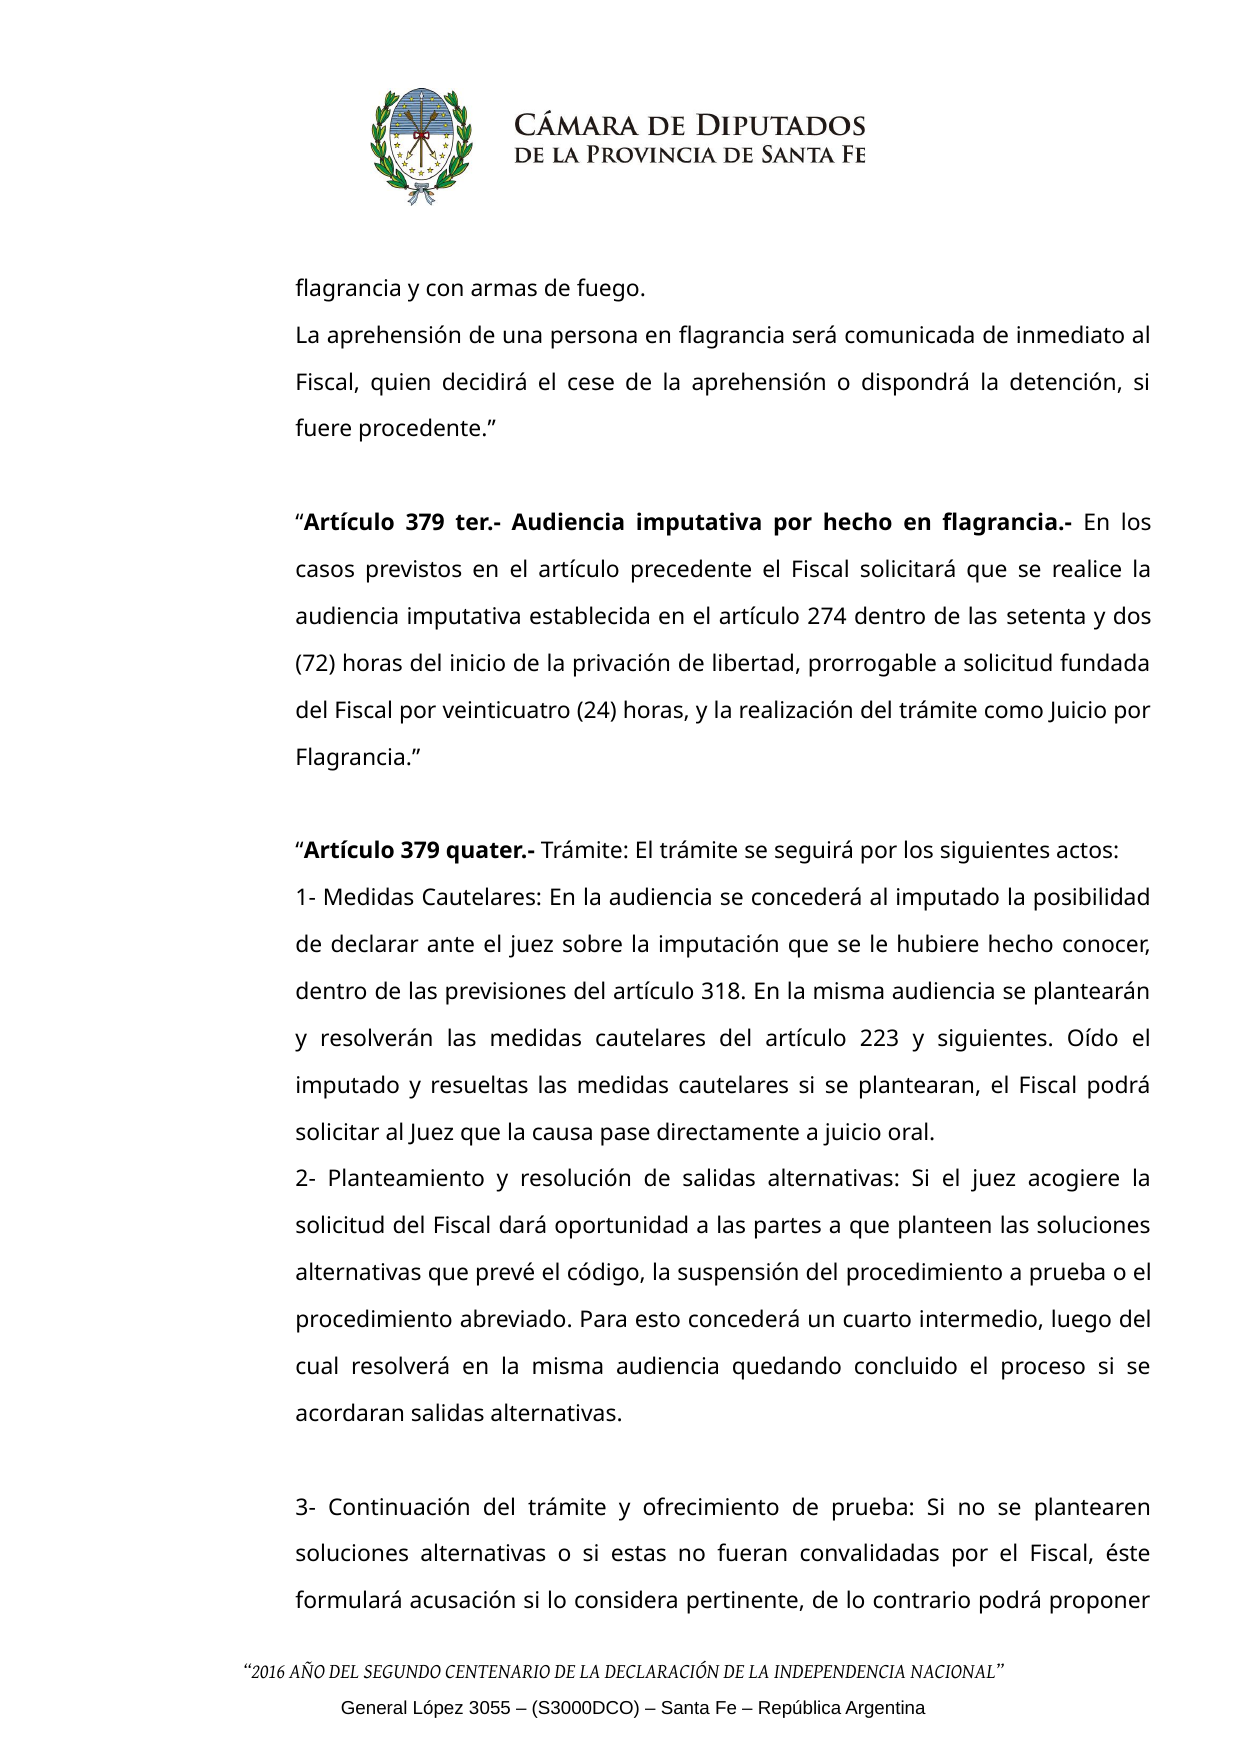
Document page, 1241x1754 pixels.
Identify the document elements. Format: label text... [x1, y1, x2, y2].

text flagrancia y con armas de fuego. [295, 272, 1152, 303]
text “Artículo 379 quater.- Trámite: El trámite se seguirá por los siguientes actos: [295, 834, 1152, 865]
text “Artículo 379 ter.- Audiencia imputativa por hecho en flagrancia.- En los casos previstos en el artículo precedente el Fiscal solicitará que se realice la audiencia imputativa establecida en el artículo 274 dentro de las setenta y dos (72) horas del inicio de la privación de libertad, prorrogable a solicitud fundada del Fiscal por veinticuatro (24) horas, y la realización del trámite como Juicio por Flagrancia.” [295, 506, 1152, 772]
text La aprehensión de una persona en flagrancia será comunicada de inmediato al Fiscal, quien decidirá el cese de la aprehensión o dispondrá la detención, si fuere procedente.” [295, 318, 1152, 443]
text 3- Continuación del trámite y ofrecimiento de prueba: Si no se plantearen soluciones alternativas o si estas no fueran convalidadas por el Fiscal, éste formulará acusación si lo considera pertinente, de lo contrario podrá proponer [295, 1490, 1152, 1615]
text 2- Planteamiento y resolución de salidas alternativas: Si el juez acogiere la solicitud del Fiscal dará oportunidad a las partes a que planteen las soluciones alternativas que prevé el código, la suspensión del procedimiento a prueba o el procedimiento abreviado. Para esto concederá un cuarto intermedio, luego del cual resolverá en la misma audiencia quedando concluido el proceso si se acordaran salidas alternativas. [295, 1162, 1152, 1428]
text 1- Medidas Cautelares: En la audiencia se concederá al imputado la posibilidad de declarar ante el juez sobre la imputación que se le hubiere hecho conocer, dentro de las previsiones del artículo 318. En la misma audiencia se plantearán y resolverán las medidas cautelares del artículo 223 y siguientes. Oído el imputado y resueltas las medidas cautelares si se plantearan, el Fiscal podrá solicitar al Juez que la causa pase directamente a juicio oral. [295, 881, 1152, 1147]
picture [370, 88, 866, 210]
